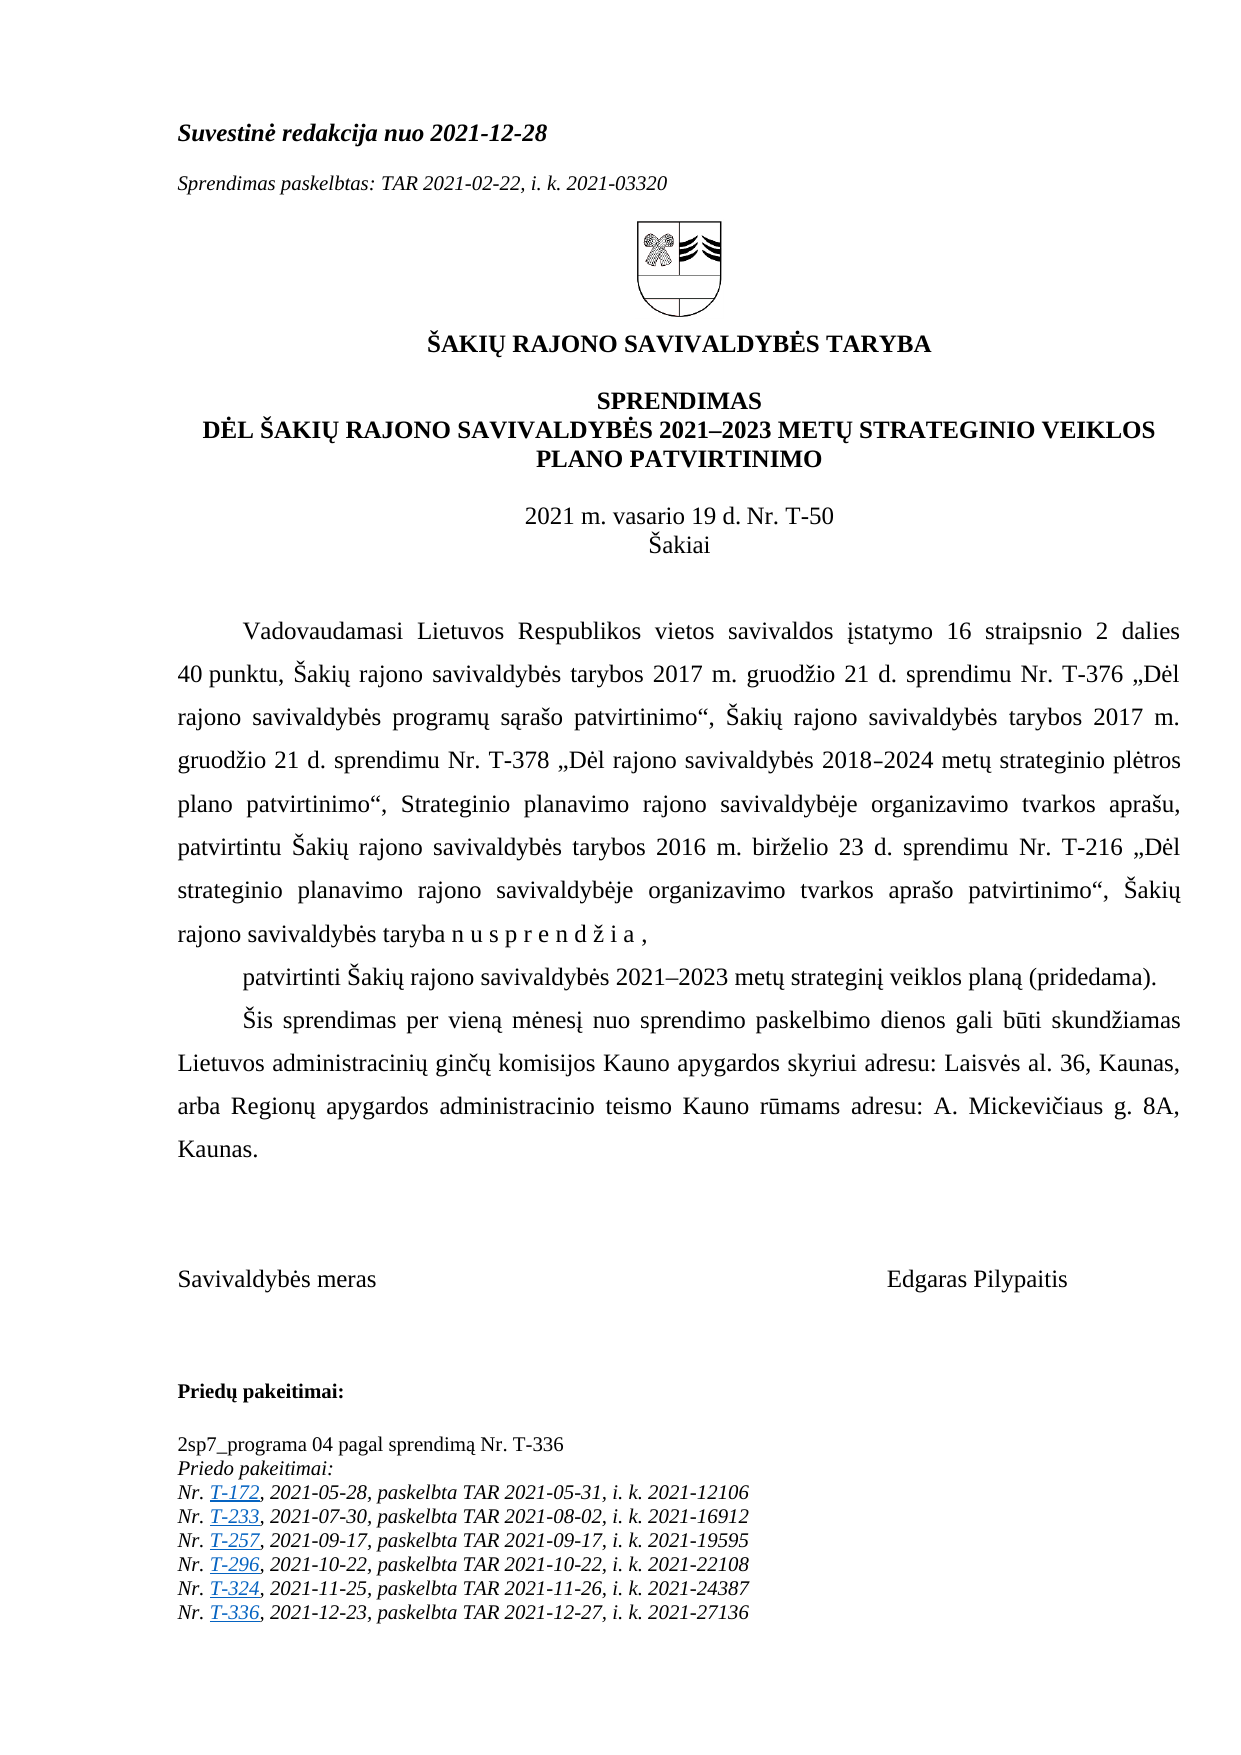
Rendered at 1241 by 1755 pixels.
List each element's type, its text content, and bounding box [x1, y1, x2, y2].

text Šakiai [177, 530, 1181, 559]
text Priedo pakeitimai: [177, 1456, 1181, 1480]
text Priedų pakeitimai: [177, 1379, 1181, 1403]
text Nr. T-257, 2021-09-17, paskelbta TAR 2021-09-17, i. k. 2021-19595 [177, 1528, 1181, 1552]
text Savivaldybės meras Edgaras Pilypaitis [177, 1264, 1181, 1292]
text Suvestinė redakcija nuo 2021-12-28 [177, 118, 1181, 147]
text Nr. T-233, 2021-07-30, paskelbta TAR 2021-08-02, i. k. 2021-16912 [177, 1504, 1181, 1528]
text ŠAKIŲ RAJONO SAVIVALDYBĖS TARYBA [177, 329, 1181, 357]
text Sprendimas paskelbtas: TAR 2021-02-22, i. k. 2021-03320 [177, 171, 1181, 195]
text Vadovaudamasi Lietuvos Respublikos vietos savivaldos įstatymo 16 straipsnio 2 dalies 40 punktu, Šakių rajono savivaldybės tarybos 2017 m. gruodžio 21 d. sprendimu Nr. T-376 „Dėl rajono savivaldybės programų sąrašo patvirtinimo“, Šakių rajono savivaldybės tarybos 2017 m. gruodžio 21 d. sprendimu Nr. T-378 „Dėl rajono savivaldybės 2018–2024 metų strateginio plėtros plano patvirtinimo“, Strateginio planavimo rajono savivaldybėje organizavimo tvarkos aprašu, patvirtintu Šakių rajono savivaldybės tarybos 2016 m. birželio 23 d. sprendimu Nr. T-216 „Dėl strateginio planavimo rajono savivaldybėje organizavimo tvarkos aprašo patvirtinimo“, Šakių rajono savivaldybės taryba nusprendžia, [177, 616, 1181, 947]
text Nr. T-324, 2021-11-25, paskelbta TAR 2021-11-26, i. k. 2021-24387 [177, 1576, 1181, 1600]
text Nr. T-296, 2021-10-22, paskelbta TAR 2021-10-22, i. k. 2021-22108 [177, 1552, 1181, 1576]
text Nr. T-336, 2021-12-23, paskelbta TAR 2021-12-27, i. k. 2021-27136 [177, 1600, 1181, 1624]
text Šis sprendimas per vieną mėnesį nuo sprendimo paskelbimo dienos gali būti skundžiamas Lietuvos administracinių ginčų komisijos Kauno apygardos skyriui adresu: Laisvės al. 36, Kaunas, arba Regionų apygardos administracinio teismo Kauno rūmams adresu: A. Mickevičiaus g. 8A, Kaunas. [177, 1005, 1181, 1163]
text patvirtinti Šakių rajono savivaldybės 2021–2023 metų strateginį veiklos planą (pridedama). [177, 962, 1181, 991]
text 2sp7_programa 04 pagal sprendimą Nr. T-336 [177, 1432, 1181, 1456]
text Nr. T-172, 2021-05-28, paskelbta TAR 2021-05-31, i. k. 2021-12106 [177, 1480, 1181, 1504]
text 2021 m. vasario 19 d. Nr. T-50 [177, 501, 1181, 530]
subtitle SPRENDIMAS [177, 386, 1181, 415]
text DĖL ŠAKIŲ RAJONO SAVIVALDYBĖS 2021–2023 METŲ STRATEGINIO VEIKLOS PLANO PATVIRTINIMO [177, 415, 1181, 472]
